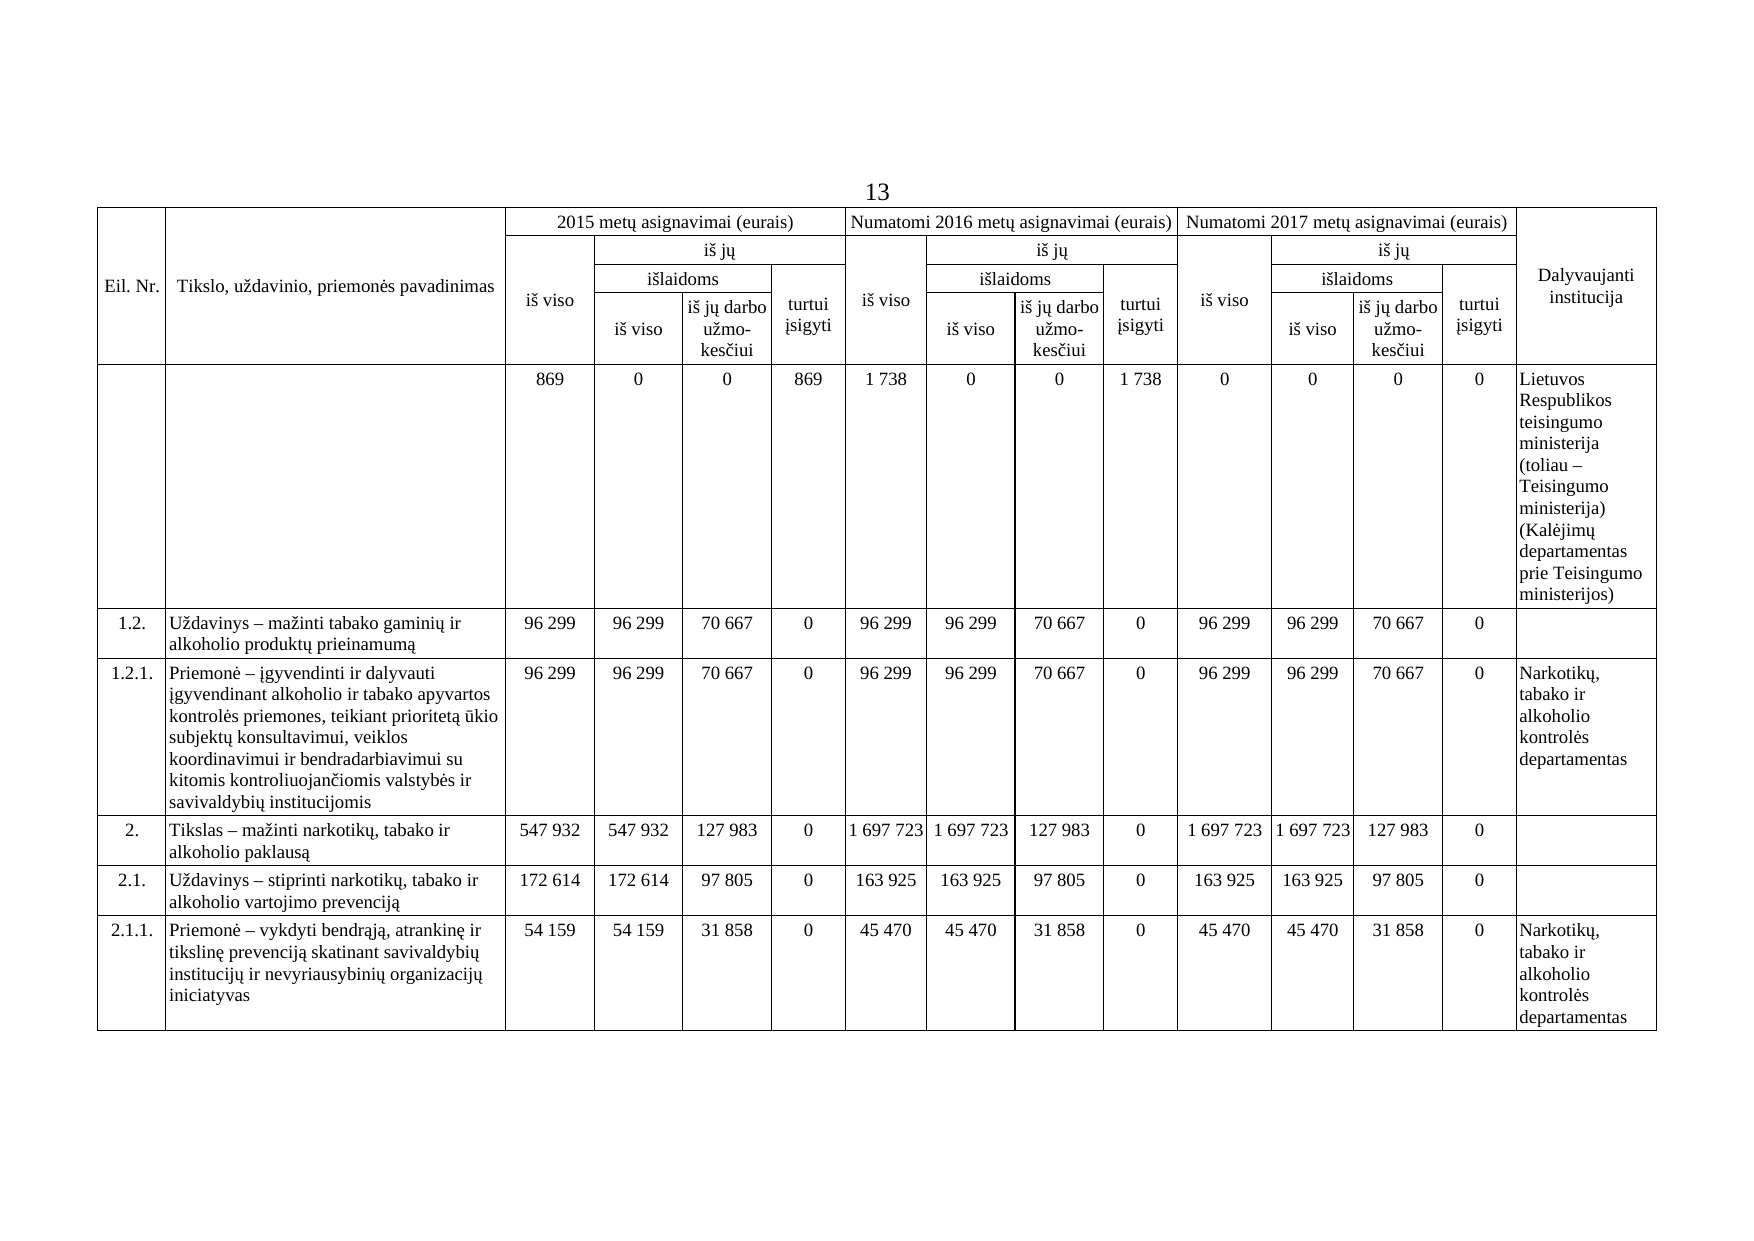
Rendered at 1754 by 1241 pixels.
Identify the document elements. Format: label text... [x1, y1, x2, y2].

table_cell Narkotikų, tabako ir alkoholio kontrolės departamentas [1517, 659, 1656, 815]
table_cell išlaidoms [595, 265, 771, 292]
table_cell 0 [1354, 365, 1442, 608]
table_cell 0 [683, 365, 771, 608]
table_cell 96 299 [1272, 609, 1353, 658]
table_cell 0 [1443, 916, 1516, 1030]
table_cell iš viso [595, 293, 682, 363]
table_cell 163 925 [1272, 866, 1353, 915]
table_cell 45 470 [1178, 916, 1271, 1030]
table_cell iš jų [595, 236, 845, 263]
table_cell 0 [1443, 659, 1516, 815]
table_header Numatomi 2017 metų asignavimai (eurais) [1178, 208, 1516, 235]
table_cell išlaidoms [1272, 265, 1442, 292]
table_cell Lietuvos Respublikos teisingumo ministerija (toliau – Teisingumo ministerija) (Kalėjimų departamentas prie Teisingumo ministerijos) [1517, 365, 1656, 608]
table_cell Uždavinys – mažinti tabako gaminių ir alkoholio produktų prieinamumą [166, 609, 505, 658]
table_cell iš viso [1272, 293, 1353, 363]
table_cell 2. [98, 816, 165, 865]
table_cell 96 299 [1272, 659, 1353, 815]
table_cell 1 697 723 [846, 816, 926, 865]
table_cell iš viso [1178, 236, 1271, 363]
table_cell 0 [1104, 866, 1177, 915]
table_cell 869 [772, 365, 845, 608]
table_cell 97 805 [1016, 866, 1103, 915]
table_cell 1 697 723 [1272, 816, 1353, 865]
table_cell 127 983 [1016, 816, 1103, 865]
table_cell [166, 365, 505, 608]
table_cell 1.2.1. [98, 659, 165, 815]
table_cell 96 299 [506, 609, 594, 658]
table_cell 0 [927, 365, 1014, 608]
table_cell 54 159 [595, 916, 682, 1030]
table_cell 2.1. [98, 866, 165, 915]
table_header Numatomi 2016 metų asignavimai (eurais) [846, 208, 1177, 235]
table_cell iš jų [1272, 236, 1516, 263]
table_cell 70 667 [1354, 659, 1442, 815]
table_cell 31 858 [1016, 916, 1103, 1030]
table_cell 0 [1104, 916, 1177, 1030]
table_cell iš viso [846, 236, 926, 363]
table_cell [1517, 816, 1656, 865]
table_cell iš jų [927, 236, 1177, 263]
table_cell 0 [1016, 365, 1103, 608]
table_cell 45 470 [1272, 916, 1353, 1030]
table_cell 70 667 [1016, 609, 1103, 658]
table_cell 0 [1272, 365, 1353, 608]
table_cell 96 299 [846, 609, 926, 658]
table_header Tikslo, uždavinio, priemonės pavadinimas [166, 208, 505, 363]
table_cell 0 [1443, 866, 1516, 915]
table_cell 0 [595, 365, 682, 608]
table_cell 0 [1443, 816, 1516, 865]
table_cell 0 [1104, 609, 1177, 658]
table_cell 0 [772, 659, 845, 815]
table_cell Priemonė – vykdyti bendrąją, atrankinę ir tikslinę prevenciją skatinant savivaldybių institucijų ir nevyriausybinių organizacijų iniciatyvas [166, 916, 505, 1030]
table_cell 70 667 [1354, 609, 1442, 658]
table_cell turtui įsigyti [772, 265, 845, 363]
table_cell 547 932 [595, 816, 682, 865]
table_cell 869 [506, 365, 594, 608]
table_cell 0 [1178, 365, 1271, 608]
table_cell 1 697 723 [1178, 816, 1271, 865]
table_cell 70 667 [683, 659, 771, 815]
table_cell 70 667 [683, 609, 771, 658]
table_cell 1 738 [1104, 365, 1177, 608]
table_cell 0 [772, 916, 845, 1030]
table_cell 127 983 [1354, 816, 1442, 865]
table_cell 96 299 [1178, 659, 1271, 815]
table_cell iš viso [927, 293, 1014, 363]
table_cell 0 [1443, 365, 1516, 608]
table_cell 2.1.1. [98, 916, 165, 1030]
table_cell 31 858 [1354, 916, 1442, 1030]
table_cell išlaidoms [927, 265, 1103, 292]
table_cell Priemonė – įgyvendinti ir dalyvauti įgyvendinant alkoholio ir tabako apyvartos kontrolės priemones, teikiant prioritetą ūkio subjektų konsultavimui, veiklos koordinavimui ir bendradarbiavimui su kitomis kontroliuojančiomis valstybės ir savivaldybių institucijomis [166, 659, 505, 815]
table_cell 96 299 [927, 609, 1014, 658]
table_cell iš jų darbo užmo-kesčiui [1354, 293, 1442, 363]
table_cell [98, 365, 165, 608]
table_cell 172 614 [506, 866, 594, 915]
table_cell 0 [1104, 659, 1177, 815]
table_cell 1 738 [846, 365, 926, 608]
table_cell 0 [1104, 816, 1177, 865]
table_cell 45 470 [846, 916, 926, 1030]
table_cell 70 667 [1016, 659, 1103, 815]
table_cell turtui įsigyti [1443, 265, 1516, 363]
table_cell 96 299 [927, 659, 1014, 815]
table_cell 0 [772, 816, 845, 865]
table_cell 163 925 [1178, 866, 1271, 915]
table_header Dalyvaujanti institucija [1517, 208, 1656, 363]
table_cell Uždavinys – stiprinti narkotikų, tabako ir alkoholio vartojimo prevenciją [166, 866, 505, 915]
table_header 2015 metų asignavimai (eurais) [506, 208, 845, 235]
table_cell 96 299 [506, 659, 594, 815]
table_cell 1.2. [98, 609, 165, 658]
table_cell 97 805 [683, 866, 771, 915]
table_cell 97 805 [1354, 866, 1442, 915]
table_cell [1517, 866, 1656, 915]
table_cell Narkotikų, tabako ir alkoholio kontrolės departamentas [1517, 916, 1656, 1030]
table_cell 96 299 [595, 609, 682, 658]
table_cell 163 925 [927, 866, 1014, 915]
table_cell 0 [772, 866, 845, 915]
table_cell 547 932 [506, 816, 594, 865]
table_cell turtui įsigyti [1104, 265, 1177, 363]
table_cell iš jų darbo užmo-kesčiui [1016, 293, 1103, 363]
table_cell iš viso [506, 236, 594, 363]
table_cell 172 614 [595, 866, 682, 915]
table_cell 45 470 [927, 916, 1014, 1030]
table_cell 1 697 723 [927, 816, 1014, 865]
table_cell 31 858 [683, 916, 771, 1030]
table_cell 54 159 [506, 916, 594, 1030]
table_cell 0 [772, 609, 845, 658]
table_cell iš jų darbo užmo-kesčiui [683, 293, 771, 363]
table_cell 0 [1443, 609, 1516, 658]
table_cell 96 299 [1178, 609, 1271, 658]
table_cell 96 299 [846, 659, 926, 815]
table_cell 96 299 [595, 659, 682, 815]
table_header Eil. Nr. [98, 208, 165, 363]
table_cell 163 925 [846, 866, 926, 915]
table_cell [1517, 609, 1656, 658]
table_cell Tikslas – mažinti narkotikų, tabako ir alkoholio paklausą [166, 816, 505, 865]
table_cell 127 983 [683, 816, 771, 865]
